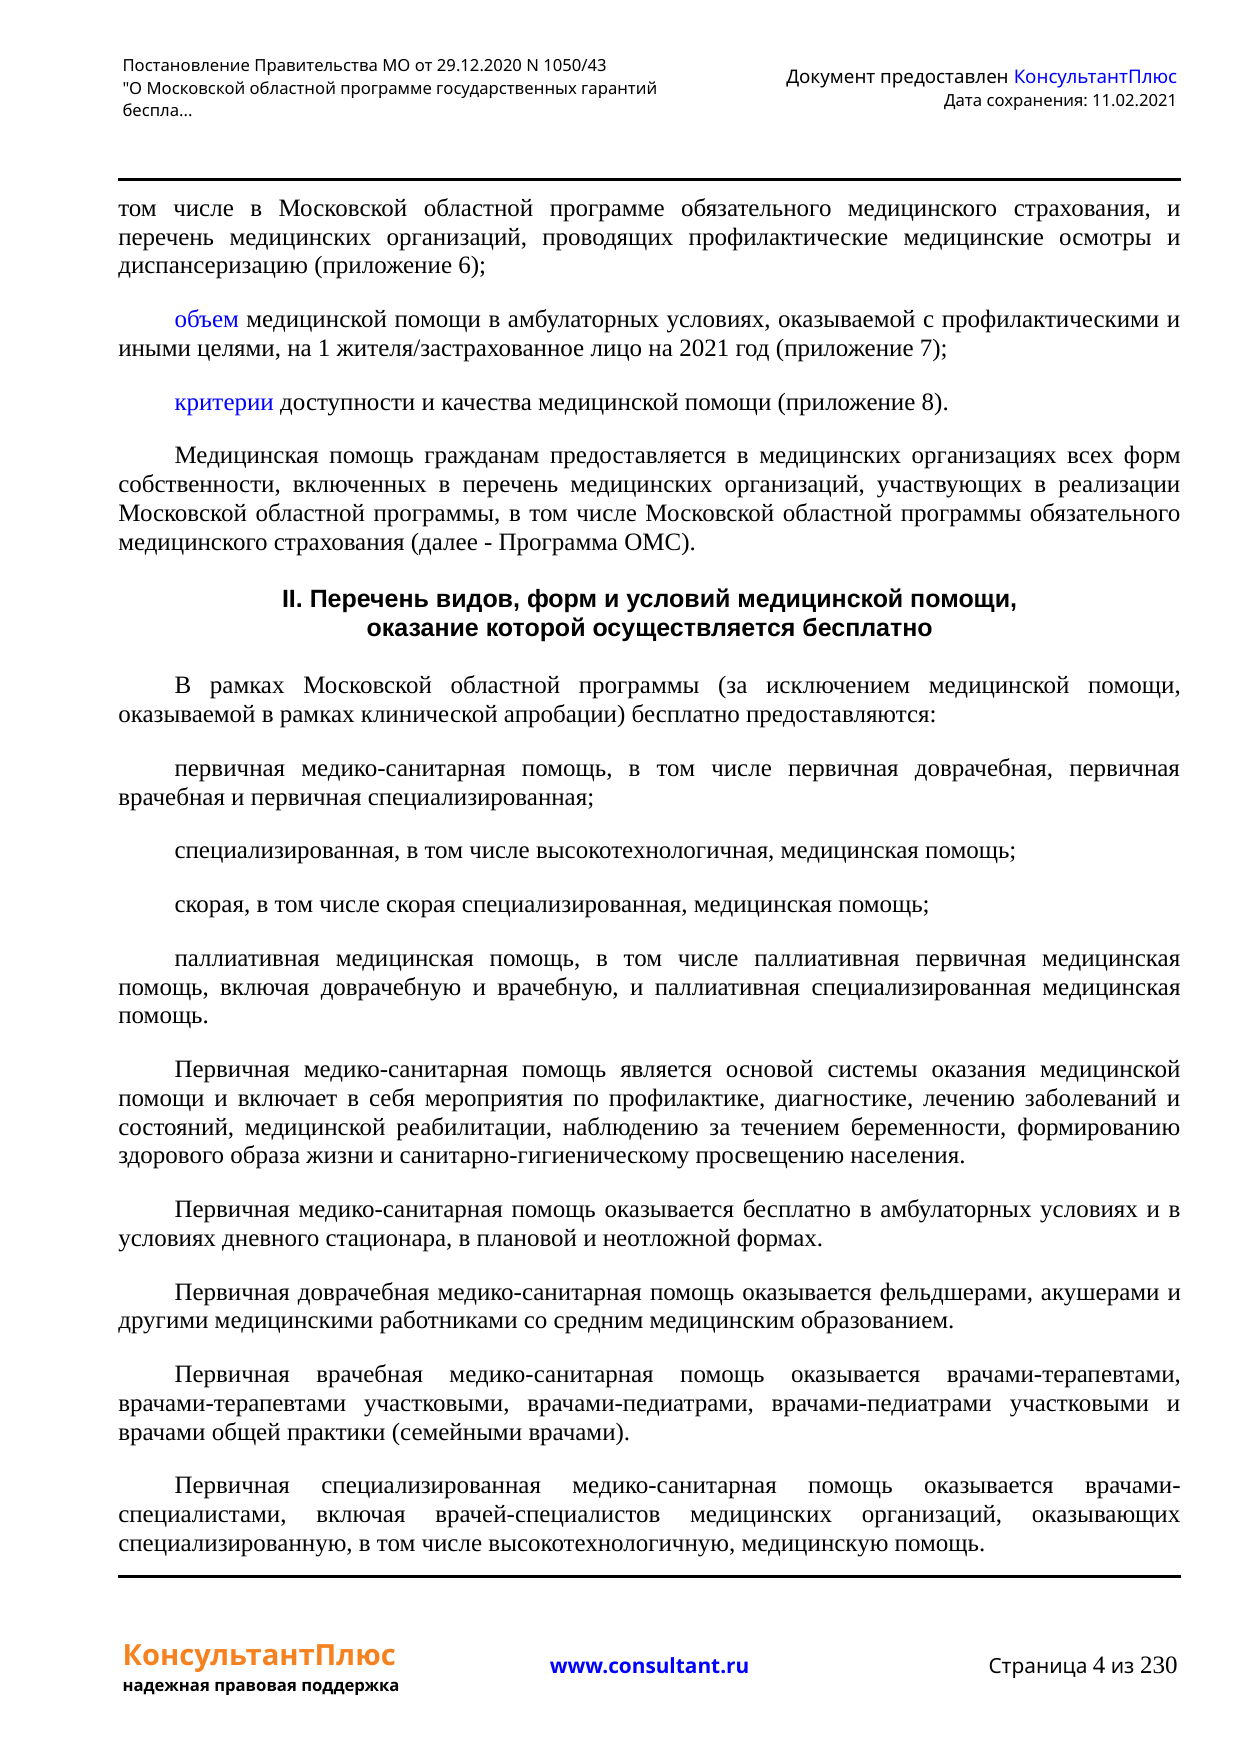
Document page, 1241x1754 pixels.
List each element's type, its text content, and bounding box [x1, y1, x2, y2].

text Первичная медико-санитарная помощь оказывается бесплатно в амбулаторных условиях и в условиях дневного стационара, в плановой и неотложной формах. [118, 1194, 1181, 1252]
text специализированная, в том числе высокотехнологичная, медицинская помощь; [118, 835, 1181, 864]
text первичная медико-санитарная помощь, в том числе первичная доврачебная, первичная врачебная и первичная специализированная; [118, 753, 1181, 810]
text В рамках Московской областной программы (за исключением медицинской помощи, оказываемой в рамках клинической апробации) бесплатно предоставляются: [118, 670, 1181, 728]
text скорая, в том числе скорая специализированная, медицинская помощь; [118, 889, 1181, 918]
text объем медицинской помощи в амбулаторных условиях, оказываемой с профилактическими и иными целями, на 1 жителя/застрахованное лицо на 2021 год (приложение 7); [118, 304, 1181, 362]
text Медицинская помощь гражданам предоставляется в медицинских организациях всех форм собственности, включенных в перечень медицинских организаций, участвующих в реализации Московской областной программы, в том числе Московской областной программы обязательного медицинского страхования (далее - Программа ОМС). [118, 440, 1181, 555]
title II. Перечень видов, форм и условий медицинской помощи, [118, 584, 1181, 613]
text Первичная медико-санитарная помощь является основой системы оказания медицинской помощи и включает в себя мероприятия по профилактике, диагностике, лечению заболеваний и состояний, медицинской реабилитации, наблюдению за течением беременности, формированию здорового образа жизни и санитарно-гигиеническому просвещению населения. [118, 1054, 1181, 1169]
title оказание которой осуществляется бесплатно [118, 613, 1181, 642]
text Первичная врачебная медико-санитарная помощь оказывается врачами-терапевтами, врачами-терапевтами участковыми, врачами-педиатрами, врачами-педиатрами участковыми и врачами общей практики (семейными врачами). [118, 1359, 1181, 1445]
text критерии доступности и качества медицинской помощи (приложение 8). [118, 387, 1181, 415]
text том числе в Московской областной программе обязательного медицинского страхования, и перечень медицинских организаций, проводящих профилактические медицинские осмотры и диспансеризацию (приложение 6); [118, 193, 1181, 279]
text Первичная специализированная медико-санитарная помощь оказывается врачами-специалистами, включая врачей-специалистов медицинских организаций, оказывающих специализированную, в том числе высокотехнологичную, медицинскую помощь. [118, 1470, 1181, 1557]
text паллиативная медицинская помощь, в том числе паллиативная первичная медицинская помощь, включая доврачебную и врачебную, и паллиативная специализированная медицинская помощь. [118, 943, 1181, 1029]
text Первичная доврачебная медико-санитарная помощь оказывается фельдшерами, акушерами и другими медицинскими работниками со средним медицинским образованием. [118, 1277, 1181, 1334]
